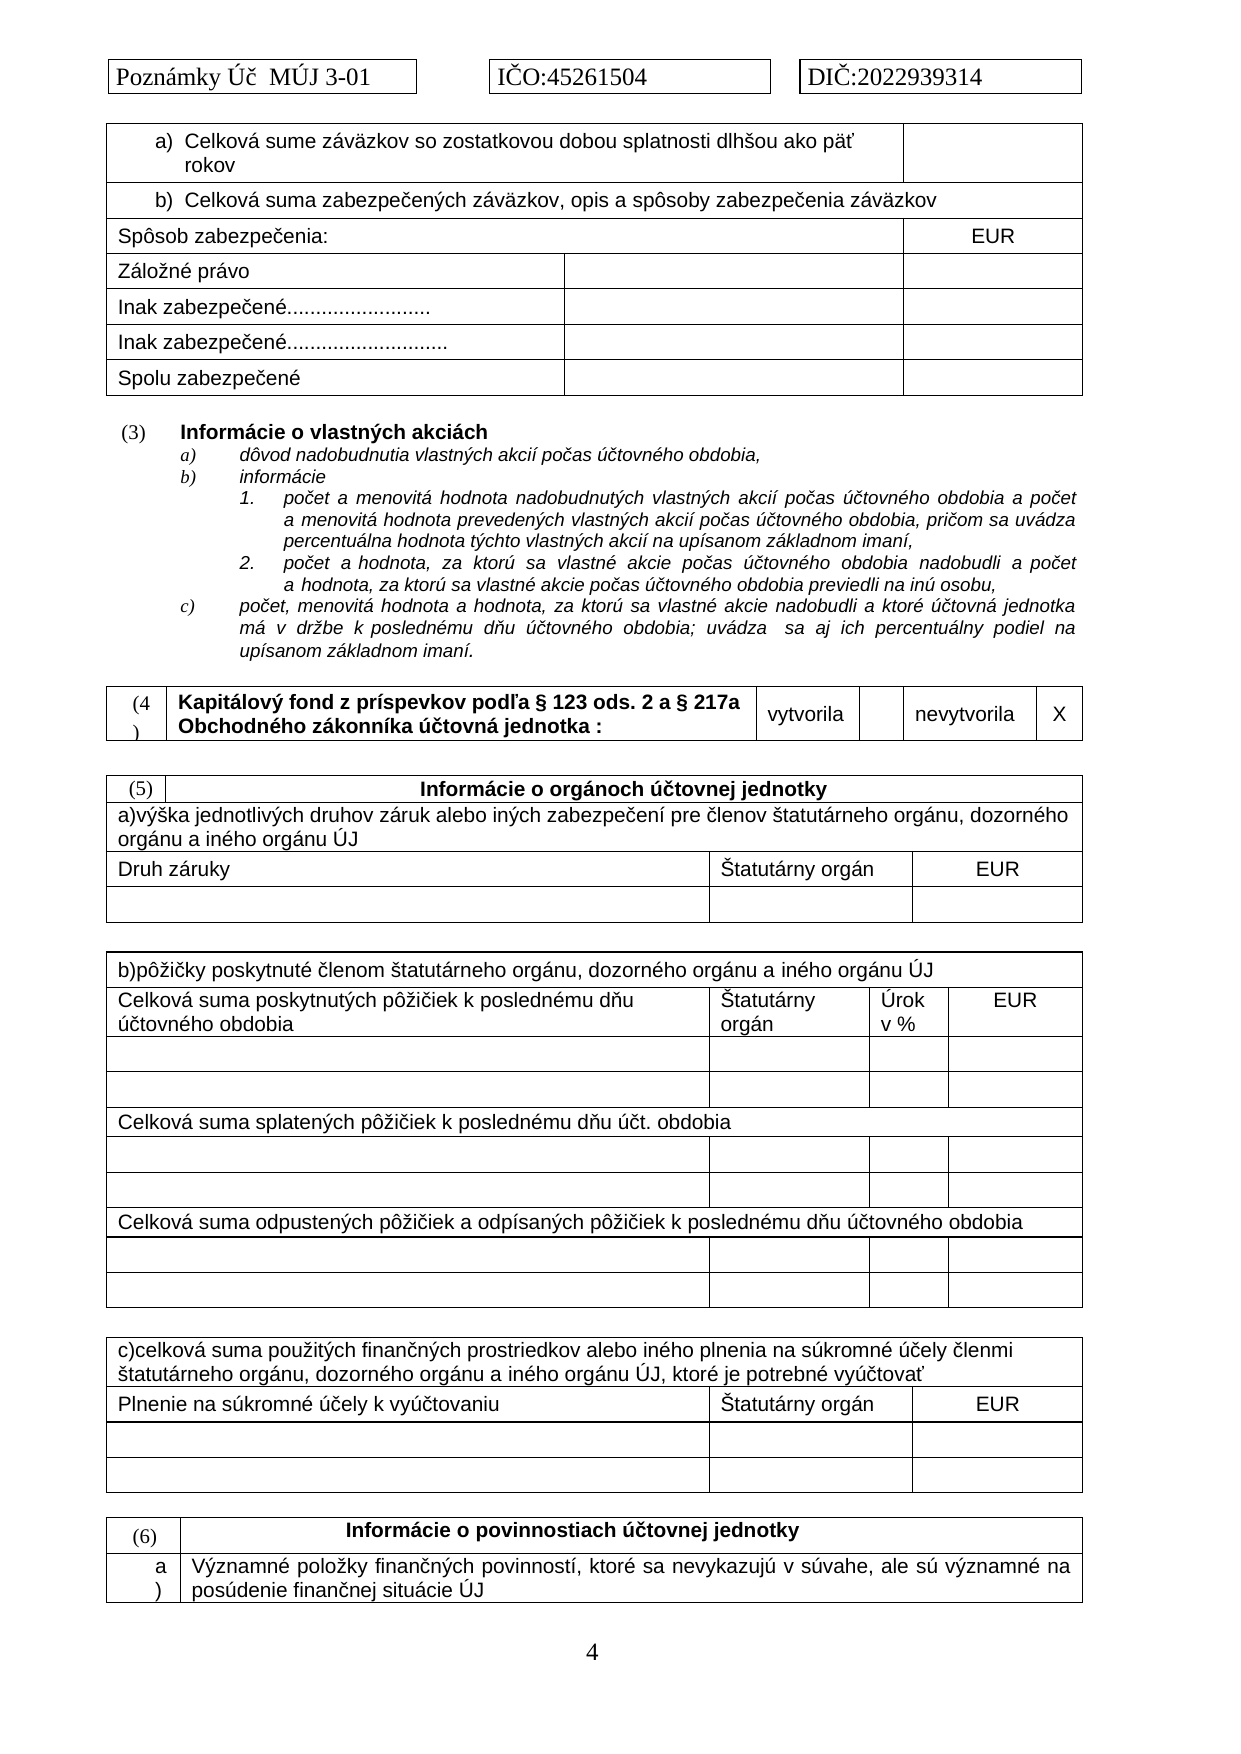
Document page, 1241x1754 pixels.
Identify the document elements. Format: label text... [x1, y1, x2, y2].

table_cell [107, 1072, 709, 1107]
table_cell [904, 289, 1082, 324]
table_header vytvorila [757, 687, 859, 740]
table_cell [710, 1458, 912, 1492]
table_cell a)výška jednotlivých druhov záruk alebo iných zabezpečení pre členov štatutárneho orgánu, dozorného orgánu a iného orgánu ÚJ [107, 803, 1082, 851]
table_header [107, 776, 165, 802]
table_cell [904, 325, 1082, 359]
table_cell [107, 1037, 709, 1071]
table_cell [710, 1273, 869, 1307]
table_cell [710, 1137, 869, 1172]
table_cell Celková suma poskytnutých pôžičiek k poslednému dňu účtovného obdobia [107, 988, 709, 1036]
table_cell Celková suma zabezpečených záväzkov, opis a spôsoby zabezpečenia záväzkov [107, 183, 1082, 217]
table_header Informácie o povinnostiach účtovnej jednotky [181, 1518, 1082, 1553]
table_cell [565, 360, 903, 394]
table_cell [710, 1173, 869, 1207]
table_cell Významné položky finančných povinností, ktoré sa nevykazujú v súvahe, ale sú významné na posúdenie finančnej situácie ÚJ [181, 1554, 1082, 1602]
table_cell [904, 360, 1082, 394]
table_cell Druh záruky [107, 852, 709, 886]
table_cell EUR [904, 219, 1082, 253]
table_cell [107, 1423, 709, 1457]
table_header [107, 687, 166, 740]
table_cell [949, 1037, 1082, 1071]
table_cell [107, 1273, 709, 1307]
table_cell [870, 1238, 948, 1272]
table_cell [710, 1037, 869, 1071]
table_cell [565, 254, 903, 288]
table_cell [107, 1554, 180, 1602]
table_cell [710, 1072, 869, 1107]
table_cell [107, 1238, 709, 1272]
list počet a hodnota, za ktorú sa vlastné akcie počas účtovného obdobia nadobudli a počet a hodnota, za ktorú sa vlastné akcie počas účtovného obdobia previedli na inú osobu, [239, 552, 1078, 595]
table_cell Celková suma splatených pôžičiek k poslednému dňu účt. obdobia [107, 1108, 1082, 1136]
table_cell Celková suma odpustených pôžičiek a odpísaných pôžičiek k poslednému dňu účtovného obdobia [107, 1208, 1082, 1236]
table_cell [710, 887, 912, 922]
table_cell Štatutárny orgán [710, 1387, 912, 1421]
table_cell [870, 1072, 948, 1107]
table_cell [949, 1238, 1082, 1272]
table_cell Celková sume záväzkov so zostatkovou dobou splatnosti dlhšou ako päť rokov [107, 124, 903, 182]
table_cell EUR [913, 1387, 1082, 1421]
table_header X [1037, 687, 1082, 740]
table_header b)pôžičky poskytnuté členom štatutárneho orgánu, dozorného orgánu a iného orgánu ÚJ [107, 953, 1082, 987]
table_cell [904, 254, 1082, 288]
table_cell [913, 1458, 1082, 1492]
list dôvod nadobudnutia vlastných akcií počas účtovného obdobia, [180, 444, 1078, 465]
table_cell Spôsob zabezpečenia: [107, 219, 903, 253]
table_cell Inak zabezpečené......................... [107, 289, 564, 324]
table_cell Štatutárny orgán [710, 988, 869, 1036]
table_cell [870, 1137, 948, 1172]
table_cell Plnenie na súkromné účely k vyúčtovaniu [107, 1387, 709, 1421]
table_cell [565, 325, 903, 359]
table_cell Záložné právo [107, 254, 564, 288]
table_cell [107, 1458, 709, 1492]
list Informácie o vlastných akciách [121, 419, 1078, 444]
table_header [860, 687, 903, 740]
table_header nevytvorila [904, 687, 1036, 740]
list počet, menovitá hodnota a hodnota, za ktorú sa vlastné akcie nadobudli a ktoré účtovná jednotka má v držbe k poslednému dňu účtovného obdobia; uvádza sa aj ich percentuálny podiel na upísanom základnom imaní. [180, 595, 1078, 662]
table_header c)celková suma použitých finančných prostriedkov alebo iného plnenia na súkromné účely členmi štatutárneho orgánu, dozorného orgánu a iného orgánu ÚJ, ktoré je potrebné vyúčtovať [107, 1338, 1082, 1386]
table_cell [913, 887, 1082, 922]
table_cell Štatutárny orgán [710, 852, 912, 886]
table_cell [870, 1037, 948, 1071]
list informácie [180, 465, 1078, 487]
table_cell [565, 289, 903, 324]
table_cell Inak zabezpečené............................ [107, 325, 564, 359]
table_cell Úrok v % [870, 988, 948, 1036]
table_cell [107, 1173, 709, 1207]
table_cell EUR [913, 852, 1082, 886]
table_cell [904, 124, 1082, 182]
table_cell EUR [949, 988, 1082, 1036]
table_header Informácie o orgánoch účtovnej jednotky [166, 776, 1082, 802]
table_cell [949, 1173, 1082, 1207]
table_cell [107, 1137, 709, 1172]
table_header [107, 1518, 180, 1553]
table_cell [870, 1173, 948, 1207]
list počet a menovitá hodnota nadobudnutých vlastných akcií počas účtovného obdobia a počet a menovitá hodnota prevedených vlastných akcií počas účtovného obdobia, pričom sa uvádza percentuálna hodnota týchto vlastných akcií na upísanom základnom imaní, [239, 487, 1078, 552]
table_cell [710, 1423, 912, 1457]
table_cell [913, 1423, 1082, 1457]
table_cell [949, 1137, 1082, 1172]
table_cell [710, 1238, 869, 1272]
table_cell [949, 1072, 1082, 1107]
table_cell [949, 1273, 1082, 1307]
table_cell [870, 1273, 948, 1307]
table_header Kapitálový fond z príspevkov podľa § 123 ods. 2 a § 217a Obchodného zákonníka účtovná jednotka : [167, 687, 756, 740]
table_cell Spolu zabezpečené [107, 360, 564, 394]
table_cell [107, 887, 709, 922]
